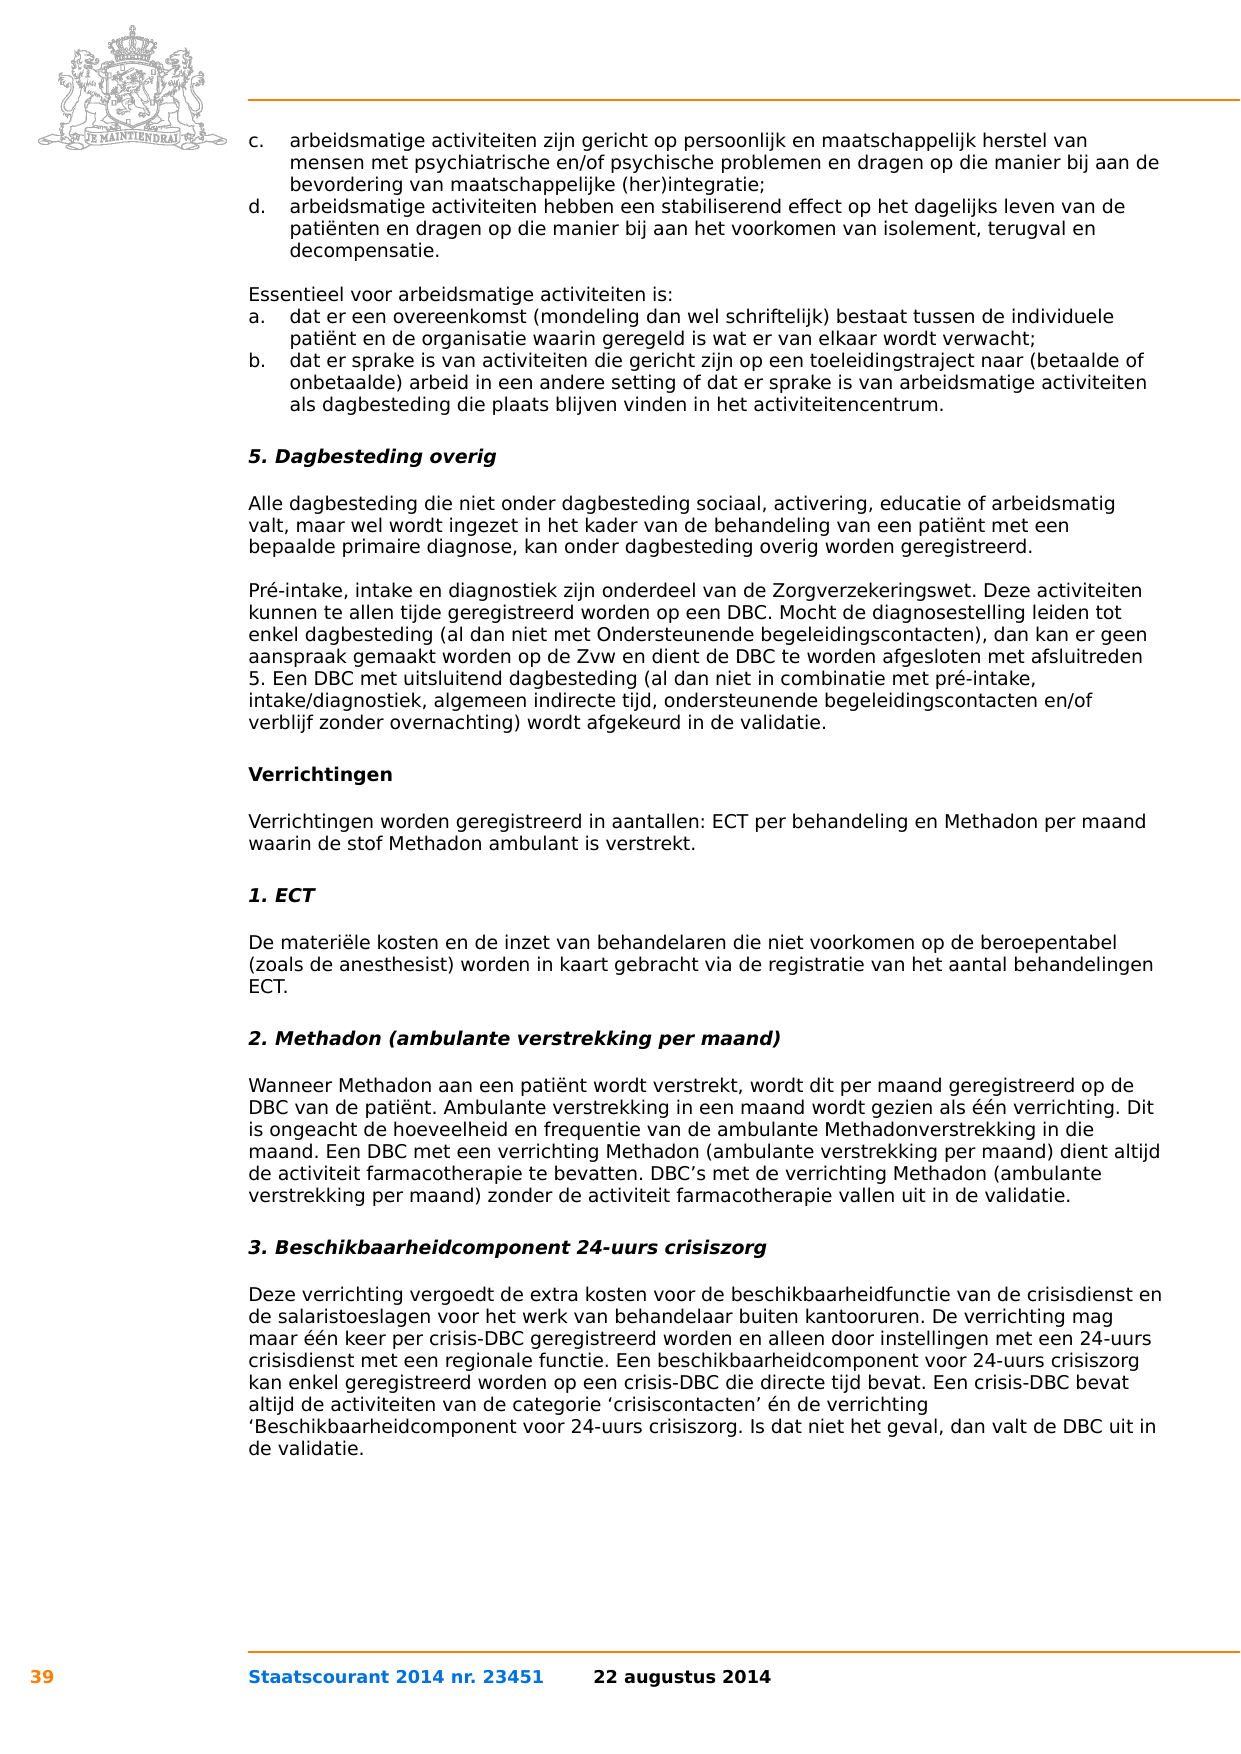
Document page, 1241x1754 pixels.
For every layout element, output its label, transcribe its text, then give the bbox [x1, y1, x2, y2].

subtitle 1. ECT [248, 885, 1163, 907]
picture [38, 25, 227, 150]
subtitle 3. Beschikbaarheidcomponent 24-uurs crisiszorg [248, 1237, 1163, 1259]
text Alle dagbesteding die niet onder dagbesteding sociaal, activering, educatie of arbeidsmatig valt, maar wel wordt ingezet in het kader van de behandeling van een patiënt met een bepaalde primaire diagnose, kan onder dagbesteding overig worden geregistreerd. [248, 492, 1163, 558]
text Verrichtingen worden geregistreerd in aantallen: ECT per behandeling en Methadon per maand waarin de stof Methadon ambulant is verstrekt. [248, 811, 1163, 855]
subtitle 5. Dagbesteding overig [248, 446, 1163, 467]
text a. dat er een overeenkomst (mondeling dan wel schriftelijk) bestaat tussen de individuele patiënt en de organisatie waarin geregeld is wat er van elkaar wordt verwacht; [248, 306, 1163, 349]
text d. arbeidsmatige activiteiten hebben een stabiliserend effect op het dagelijks leven van de patiënten en dragen op die manier bij aan het voorkomen van isolement, terugval en decompensatie. [248, 196, 1163, 262]
text Wanneer Methadon aan een patiënt wordt verstrekt, wordt dit per maand geregistreerd op de DBC van de patiënt. Ambulante verstrekking in een maand wordt gezien als één verrichting. Dit is ongeacht de hoeveelheid en frequentie van de ambulante Methadonverstrekking in die maand. Een DBC met een verrichting Methadon (ambulante verstrekking per maand) dient altijd de activiteit farmacotherapie te bevatten. DBC’s met de verrichting Methadon (ambulante verstrekking per maand) zonder de activiteit farmacotherapie vallen uit in de validatie. [248, 1075, 1163, 1207]
text De materiële kosten en de inzet van behandelaren die niet voorkomen op de beroepentabel (zoals de anesthesist) worden in kaart gebracht via de registratie van het aantal behandelingen ECT. [248, 932, 1163, 998]
subtitle 2. Methadon (ambulante verstrekking per maand) [248, 1028, 1163, 1050]
text b. dat er sprake is van activiteiten die gericht zijn op een toeleidingstraject naar (betaalde of onbetaalde) arbeid in een andere setting of dat er sprake is van arbeidsmatige activiteiten als dagbesteding die plaats blijven vinden in het activiteitencentrum. [248, 349, 1163, 416]
subtitle Verrichtingen [248, 764, 1163, 786]
text Pré-intake, intake en diagnostiek zijn onderdeel van de Zorgverzekeringswet. Deze activiteiten kunnen te allen tijde geregistreerd worden op een DBC. Mocht de diagnosestelling leiden tot enkel dagbesteding (al dan niet met Ondersteunende begeleidingscontacten), dan kan er geen aanspraak gemaakt worden op de Zvw en dient de DBC te worden afgesloten met afsluitreden 5. Een DBC met uitsluitend dagbesteding (al dan niet in combinatie met pré-intake, intake/diagnostiek, algemeen indirecte tijd, ondersteunende begeleidingscontacten en/of verblijf zonder overnachting) wordt afgekeurd in de validatie. [248, 580, 1163, 734]
text Essentieel voor arbeidsmatige activiteiten is: [248, 284, 1163, 306]
text Deze verrichting vergoedt de extra kosten voor de beschikbaarheidfunctie van de crisisdienst en de salaristoeslagen voor het werk van behandelaar buiten kantooruren. De verrichting mag maar één keer per crisis-DBC geregistreerd worden en alleen door instellingen met een 24-uurs crisisdienst met een regionale functie. Een beschikbaarheidcomponent voor 24-uurs crisiszorg kan enkel geregistreerd worden op een crisis-DBC die directe tijd bevat. Een crisis-DBC bevat altijd de activiteiten van de categorie ‘crisiscontacten’ én de verrichting ‘Beschikbaarheidcomponent voor 24-uurs crisiszorg. Is dat niet het geval, dan valt de DBC uit in de validatie. [248, 1284, 1163, 1460]
text c. arbeidsmatige activiteiten zijn gericht op persoonlijk en maatschappelijk herstel van mensen met psychiatrische en/of psychische problemen en dragen op die manier bij aan de bevordering van maatschappelijke (her)integratie; [248, 130, 1163, 196]
